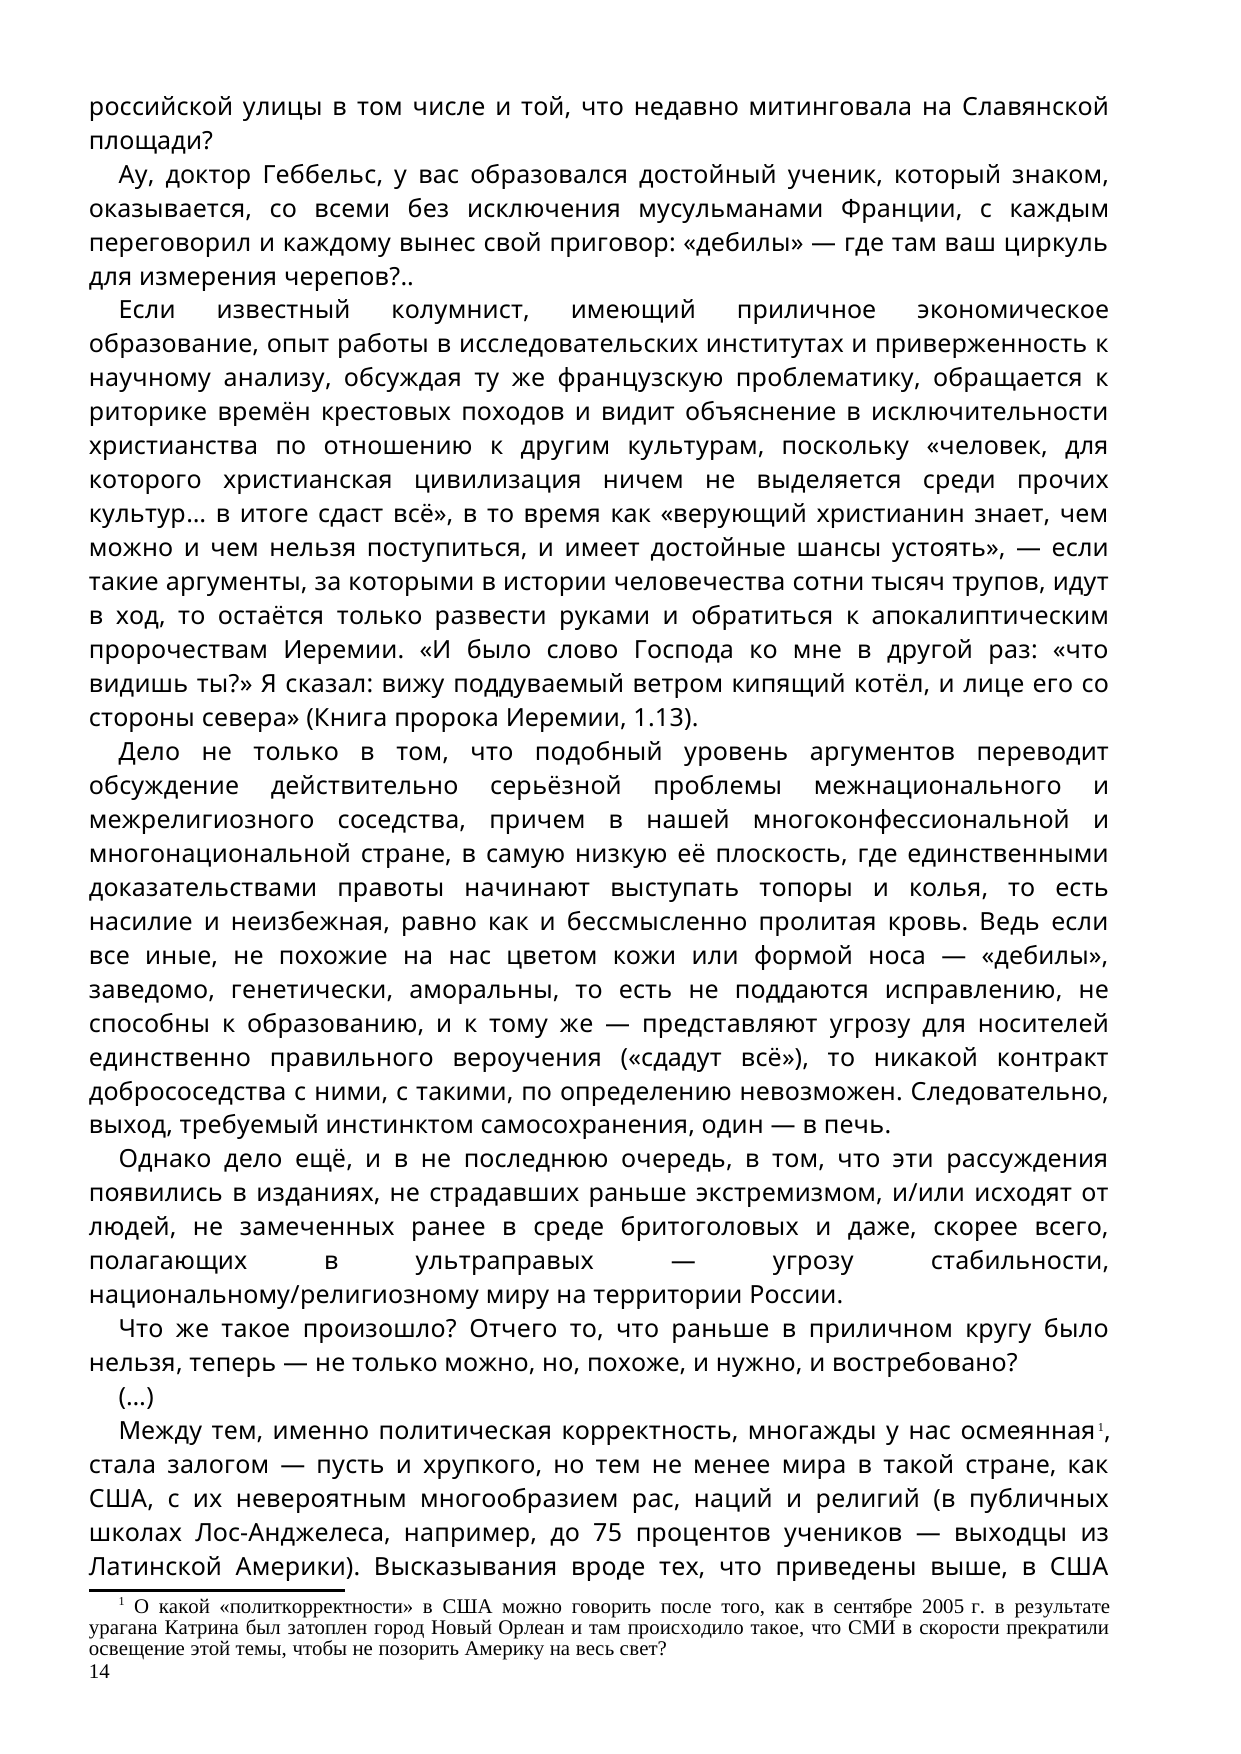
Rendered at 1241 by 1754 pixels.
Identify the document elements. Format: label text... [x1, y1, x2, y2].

text О какой «политкорректности» в США можно говорить после того, как в сентябре 2005 г. в результате урагана Катрина был затоплен город Новый Орлеан и там происходило такое, что СМИ в скорости прекратили освещение этой темы, чтобы не позорить Америку на весь свет? [89, 1597, 1110, 1659]
text Что же такое произошло? Отчего то, что раньше в приличном кругу было нельзя, теперь — не только можно, но, похоже, и нужно, и востребовано? [89, 1311, 1110, 1379]
text (…) [89, 1379, 1110, 1413]
text Однако дело ещё, и в не последнюю очередь, в том, что эти рассуждения появились в изданиях, не страдавших раньше экстремизмом, и/или исходят от людей, не замеченных ранее в среде бритоголовых и даже, скорее всего, полагающих в ультраправых — угрозу стабильности, национальному/религиозному миру на территории России. [89, 1141, 1110, 1311]
text российской улицы в том числе и той, что недавно митинговала на Славянской площади? [89, 89, 1110, 157]
text Дело не только в том, что подобный уровень аргументов переводит обсуждение действительно серьёзной проблемы межнационального и межрелигиозного соседства, причем в нашей многоконфессиональной и многонациональной стране, в самую низкую её плоскость, где единственными доказательствами правоты начинают выступать топоры и колья, то есть насилие и неизбежная, равно как и бессмысленно пролитая кровь. Ведь если все иные, не похожие на нас цветом кожи или формой носа — «дебилы», заведомо, генетически, аморальны, то есть не поддаются исправлению, не способны к образованию, и к тому же — представляют угрозу для носителей единственно правильного вероучения («сдадут всё»), то никакой контракт добрососедства с ними, с такими, по определению невозможен. Следовательно, выход, требуемый инстинктом самосохранения, один — в печь. [89, 734, 1110, 1141]
text Ау, доктор Геббельс, у вас образовался достойный ученик, который знаком, оказывается, со всеми без исключения мусульманами Франции, с каждым переговорил и каждому вынес свой приговор: «дебилы» — где там ваш циркуль для измерения черепов?.. [89, 157, 1110, 292]
text Между тем, именно политическая корректность, многажды у нас осмеянная, стала залогом — пусть и хрупкого, но тем не менее мира в такой стране, как США, с их невероятным многообразием рас, наций и религий (в публичных школах Лос-Анджелеса, например, до 75 процентов учеников — выходцы из Латинской Америки). Высказывания вроде тех, что приведены выше, в США [89, 1413, 1110, 1583]
text Если известный колумнист, имеющий приличное экономическое образование, опыт работы в исследовательских институтах и приверженность к научному анализу, обсуждая ту же французскую проблематику, обращается к риторике времён крестовых походов и видит объяснение в исключительности христианства по отношению к другим культурам, поскольку «человек, для которого христианская цивилизация ничем не выделяется среди прочих культур… в итоге сдаст всё», в то время как «верующий христианин знает, чем можно и чем нельзя поступиться, и имеет достойные шансы устоять», — если такие аргументы, за которыми в истории человечества сотни тысяч трупов, идут в ход, то остаётся только развести руками и обратиться к апокалиптическим пророчествам Иеремии. «И было слово Господа ко мне в другой раз: «что видишь ты?» Я сказал: вижу поддуваемый ветром кипящий котёл, и лице его со стороны севера» (Книга пророка Иеремии, 1.13). [89, 292, 1110, 734]
